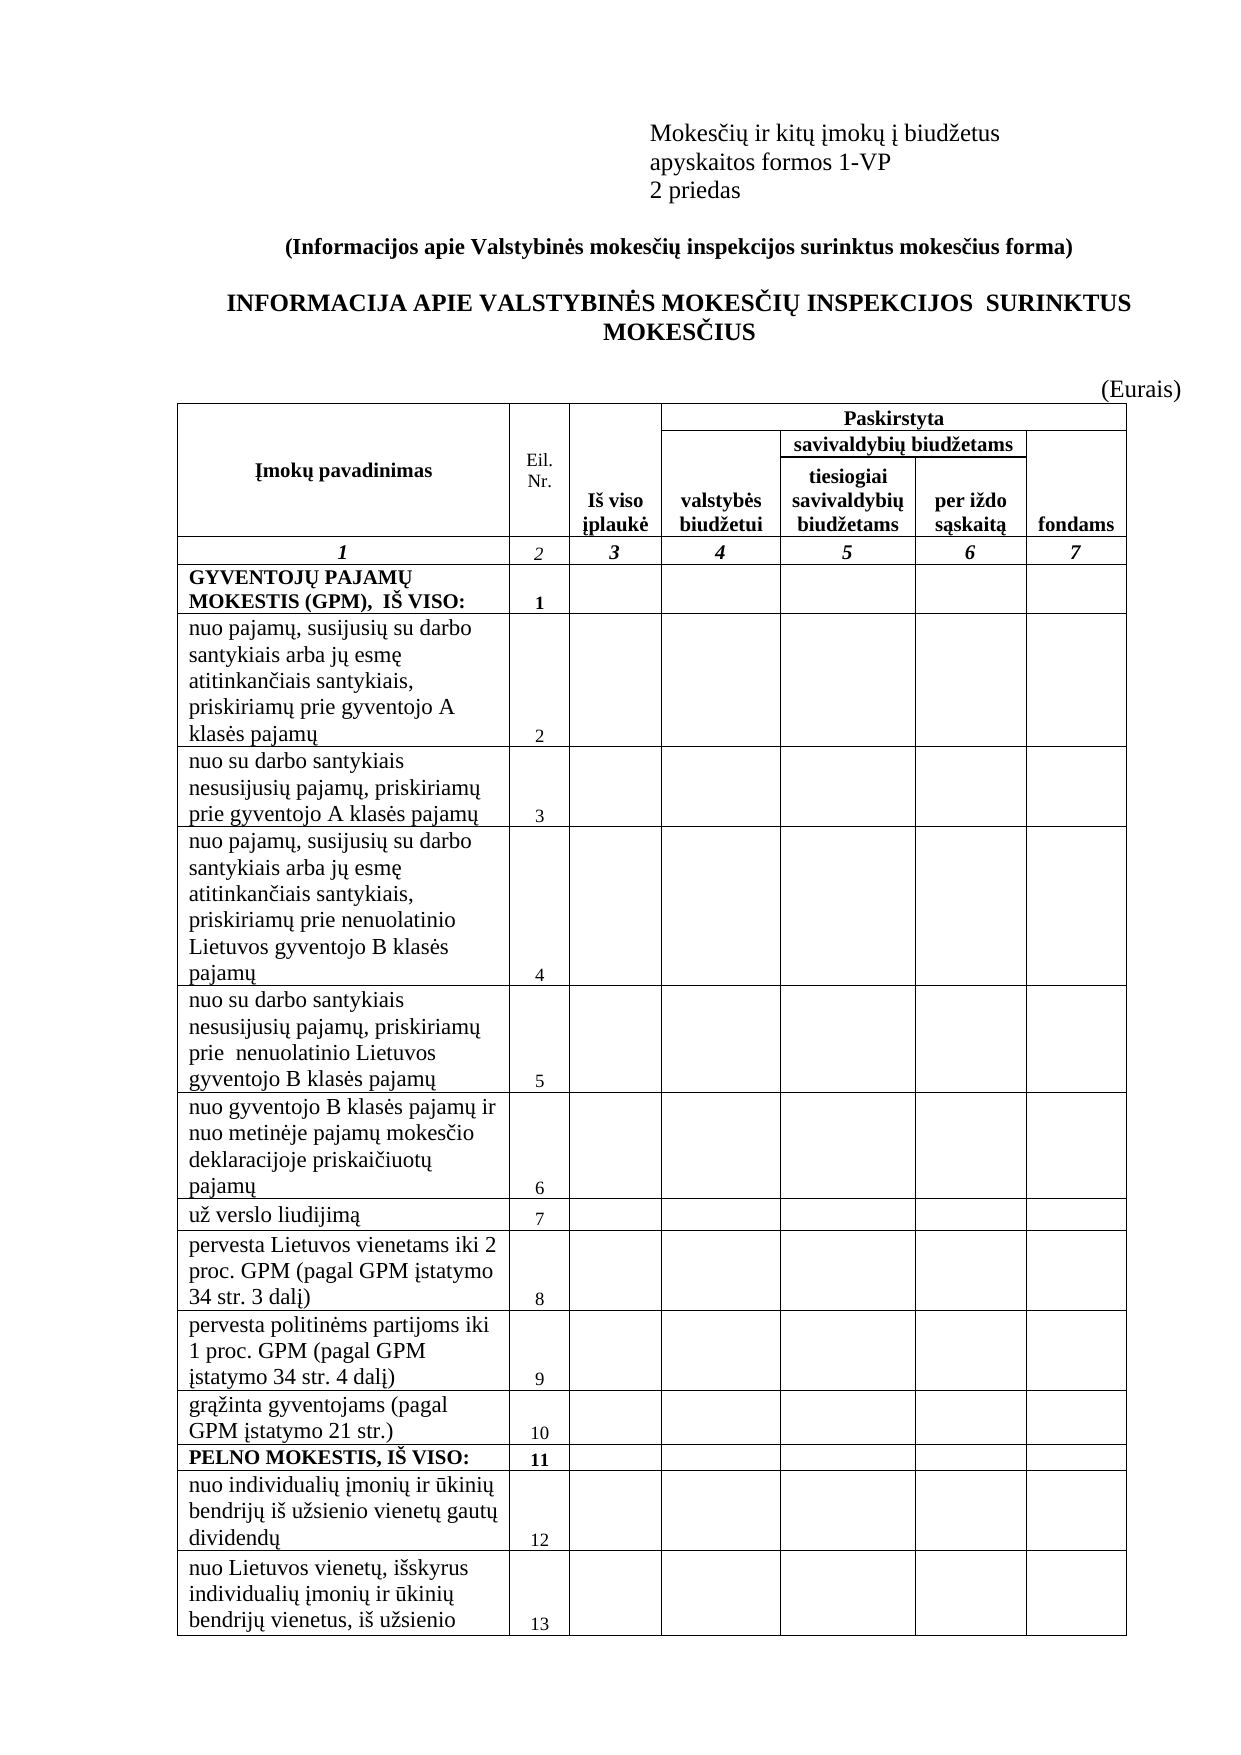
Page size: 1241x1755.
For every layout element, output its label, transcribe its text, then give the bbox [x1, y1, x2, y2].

text INFORMACIJA APIE VALSTYBINĖS MOKESČIŲ INSPEKCIJOS SURINKTUS MOKESČIUS [177, 288, 1181, 346]
table_cell nuo Lietuvos vienetų, išskyrus individualių įmonių ir ūkinių bendrijų vienetus, iš užsienio [178, 1551, 509, 1635]
table_cell 7 [510, 1199, 569, 1229]
table_cell GYVENTOJŲ PAJAMŲ MOKESTIS (GPM), IŠ VISO: [178, 565, 509, 613]
table_cell [1027, 1551, 1126, 1635]
table_cell [1027, 747, 1126, 826]
table_cell 10 [510, 1391, 569, 1443]
table_cell nuo individualių įmonių ir ūkinių bendrijų iš užsienio vienetų gautų dividendų [178, 1471, 509, 1550]
table_cell 11 [510, 1445, 569, 1470]
table_cell [570, 1551, 661, 1635]
table_cell [781, 1199, 915, 1229]
table_cell 6 [916, 537, 1026, 564]
table_header Paskirstyta [662, 404, 1126, 430]
table_header Iš viso įplaukė [570, 404, 661, 536]
text (Eurais) [188, 374, 1181, 403]
table_cell grąžinta gyventojams (pagal GPM įstatymo 21 str.) [178, 1391, 509, 1443]
table_cell [1027, 1445, 1126, 1470]
table_cell [570, 614, 661, 746]
table_cell [662, 1093, 780, 1198]
table_cell [916, 614, 1026, 746]
table_cell 4 [662, 537, 780, 564]
table_cell [781, 614, 915, 746]
table_cell pervesta politinėms partijoms iki 1 proc. GPM (pagal GPM įstatymo 34 str. 4 dalį) [178, 1311, 509, 1390]
table_cell [1027, 1199, 1126, 1229]
table_cell [916, 1093, 1026, 1198]
table_cell [1027, 1471, 1126, 1550]
table_cell [662, 1231, 780, 1310]
table_cell [570, 747, 661, 826]
table_cell nuo pajamų, susijusių su darbo santykiais arba jų esmę atitinkančiais santykiais, priskiriamų prie nenuolatinio Lietuvos gyventojo B klasės pajamų [178, 827, 509, 985]
table_cell [781, 1231, 915, 1310]
table_cell valstybės biudžetui [662, 431, 780, 536]
table_cell [916, 1551, 1026, 1635]
table_cell [916, 565, 1026, 613]
table_cell [662, 1551, 780, 1635]
table_cell fondams [1027, 431, 1126, 536]
table_cell 5 [781, 537, 915, 564]
table_cell [781, 827, 915, 985]
table_cell 5 [510, 986, 569, 1092]
table_cell [916, 1231, 1026, 1310]
table_cell [781, 1391, 915, 1443]
table_cell [1027, 827, 1126, 985]
table_header Įmokų pavadinimas [178, 404, 509, 536]
table_cell [570, 1311, 661, 1390]
table_header Eil. Nr. [510, 404, 569, 536]
table_cell [781, 986, 915, 1092]
table_cell 2 [510, 614, 569, 746]
table_cell [570, 1471, 661, 1550]
table_cell [781, 1093, 915, 1198]
table_cell [916, 827, 1026, 985]
table_cell 13 [510, 1551, 569, 1635]
table_cell [1027, 614, 1126, 746]
table_cell [916, 986, 1026, 1092]
table_cell tiesiogiai savivaldybių biudžetams [781, 458, 915, 536]
table_cell 9 [510, 1311, 569, 1390]
table_cell 12 [510, 1471, 569, 1550]
table_cell 1 [510, 565, 569, 613]
table_cell nuo su darbo santykiais nesusijusių pajamų, priskiriamų prie gyventojo A klasės pajamų [178, 747, 509, 826]
table_cell [662, 986, 780, 1092]
table_cell [1027, 1391, 1126, 1443]
table_cell [916, 747, 1026, 826]
table_cell [570, 1199, 661, 1229]
table_cell [662, 1391, 780, 1443]
table_cell [570, 986, 661, 1092]
table_cell [781, 1471, 915, 1550]
table_cell [662, 1199, 780, 1229]
table_cell [1027, 986, 1126, 1092]
table_cell 8 [510, 1231, 569, 1310]
table_cell [662, 614, 780, 746]
table_cell 7 [1027, 537, 1126, 564]
table_cell [781, 1311, 915, 1390]
table_cell PELNO MOKESTIS, IŠ VISO: [178, 1445, 509, 1470]
table_cell [916, 1311, 1026, 1390]
table_cell [916, 1445, 1026, 1470]
text 2 priedas [649, 176, 1181, 204]
table_cell savivaldybių biudžetams [781, 431, 1026, 456]
text apyskaitos formos 1-VP [649, 147, 1181, 176]
table_cell [662, 747, 780, 826]
table_cell 2 [510, 537, 569, 564]
table_cell [662, 565, 780, 613]
table_cell [662, 1311, 780, 1390]
table_cell [570, 1231, 661, 1310]
table_cell pervesta Lietuvos vienetams iki 2 proc. GPM (pagal GPM įstatymo 34 str. 3 dalį) [178, 1231, 509, 1310]
table_cell [570, 1391, 661, 1443]
table_cell [916, 1471, 1026, 1550]
table_cell [781, 747, 915, 826]
table_cell [662, 827, 780, 985]
table_cell [1027, 1311, 1126, 1390]
table_cell per iždo sąskaitą [916, 458, 1026, 536]
table_cell 3 [570, 537, 661, 564]
table_cell [662, 1471, 780, 1550]
table_cell [570, 827, 661, 985]
text (Informacijos apie Valstybinės mokesčių inspekcijos surinktus mokesčius forma) [177, 233, 1181, 259]
table_cell nuo pajamų, susijusių su darbo santykiais arba jų esmę atitinkančiais santykiais, priskiriamų prie gyventojo A klasės pajamų [178, 614, 509, 746]
table_cell [916, 1391, 1026, 1443]
table_cell [1027, 1231, 1126, 1310]
table_cell 3 [510, 747, 569, 826]
text Mokesčių ir kitų įmokų į biudžetus [649, 118, 1181, 147]
table_cell [781, 1551, 915, 1635]
table_cell [570, 1445, 661, 1470]
table_cell [1027, 1093, 1126, 1198]
table_cell [781, 1445, 915, 1470]
table_cell [916, 1199, 1026, 1229]
table_cell 4 [510, 827, 569, 985]
table_cell [662, 1445, 780, 1470]
table_cell [570, 565, 661, 613]
table_cell už verslo liudijimą [178, 1199, 509, 1229]
table_cell [1027, 565, 1126, 613]
table_cell 6 [510, 1093, 569, 1198]
table_cell [781, 565, 915, 613]
table_cell nuo su darbo santykiais nesusijusių pajamų, priskiriamų prie nenuolatinio Lietuvos gyventojo B klasės pajamų [178, 986, 509, 1092]
table_cell 1 [178, 537, 509, 564]
table_cell [570, 1093, 661, 1198]
table_cell nuo gyventojo B klasės pajamų ir nuo metinėje pajamų mokesčio deklaracijoje priskaičiuotų pajamų [178, 1093, 509, 1198]
